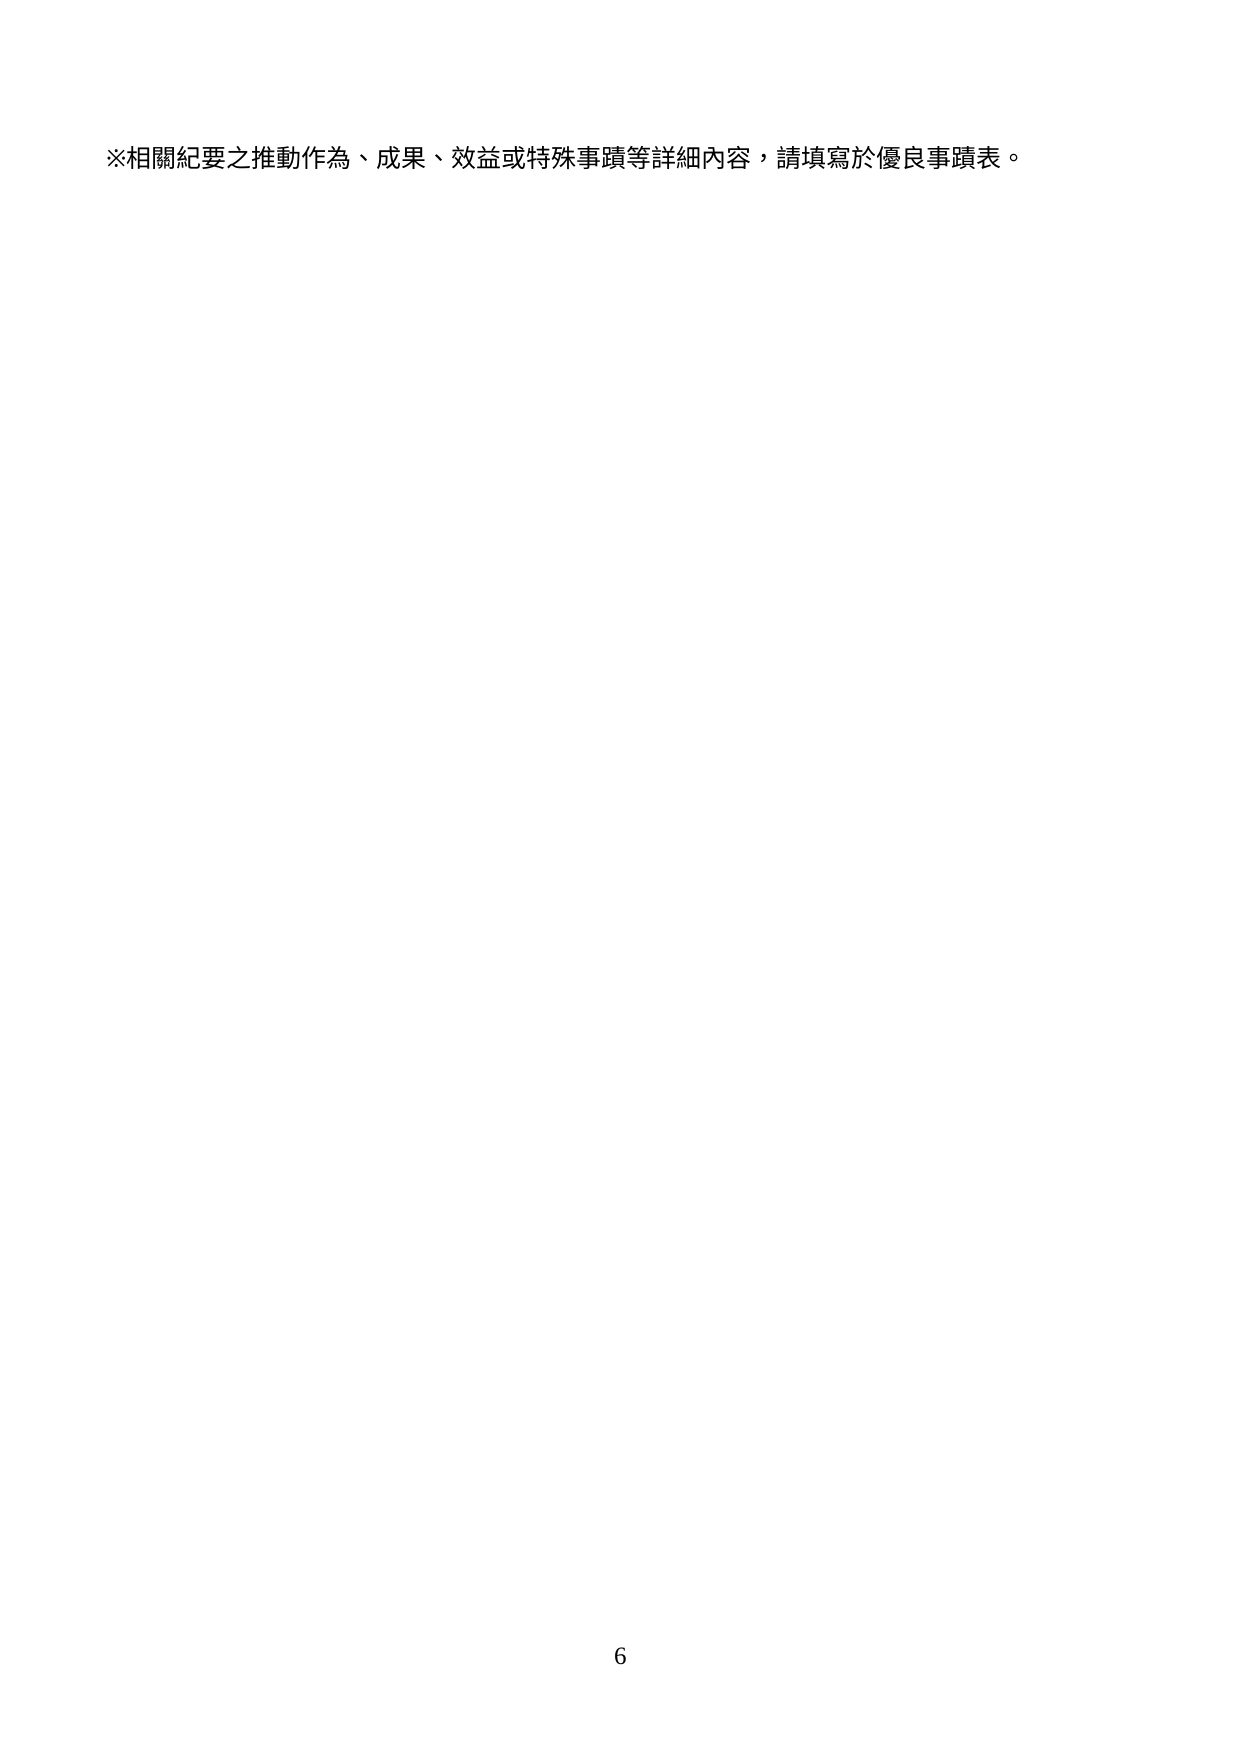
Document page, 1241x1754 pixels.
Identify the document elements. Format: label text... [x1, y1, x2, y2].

text ※相關紀要之推動作為、成果、效益或特殊事蹟等詳細內容，請填寫於優良事蹟表。 [106, 115, 1122, 177]
